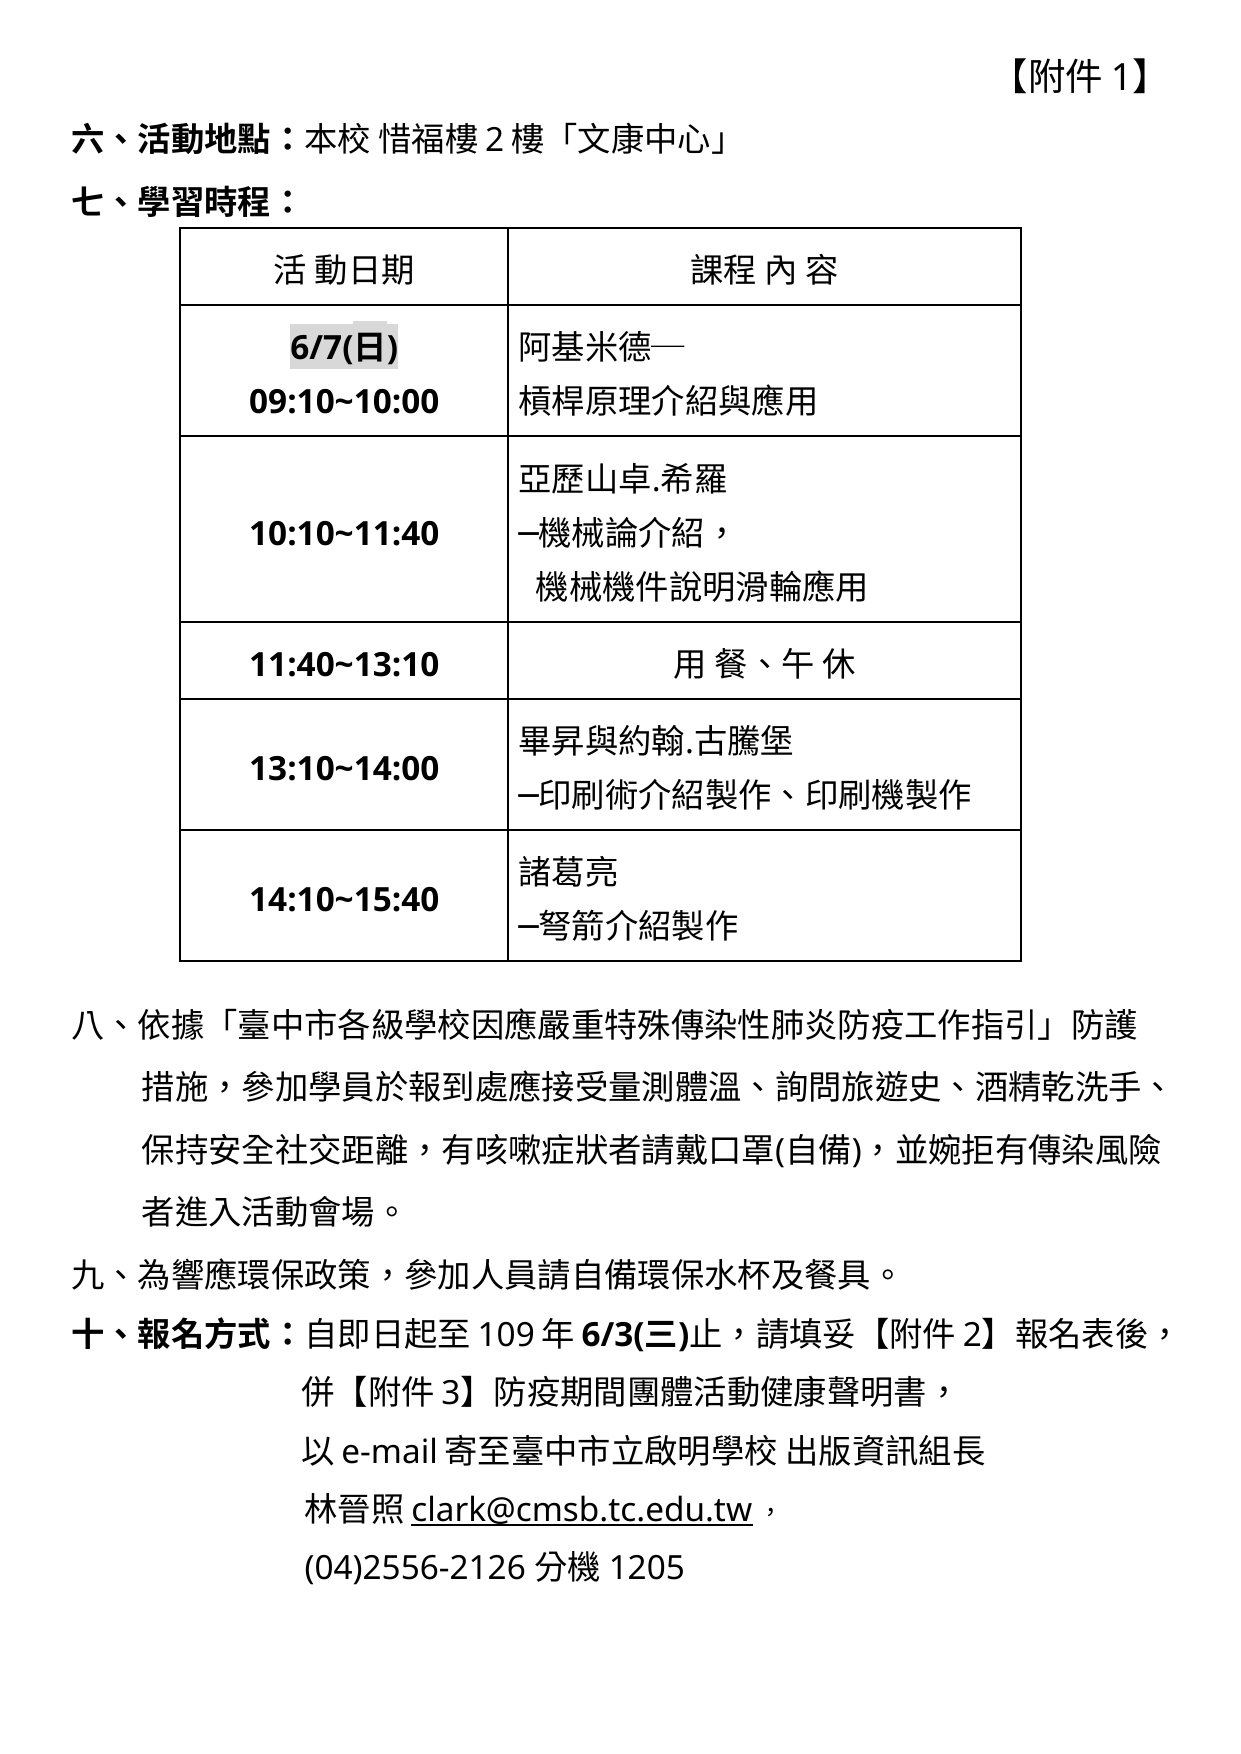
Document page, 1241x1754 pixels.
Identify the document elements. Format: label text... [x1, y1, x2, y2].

text 十、報名方式：自即日起至109年6/3(三)止，請填妥【附件2】報名表後，併【附件3】防疫期間團體活動健康聲明書， [71, 1300, 1169, 1416]
table_cell 畢昇與約翰.古騰堡 ─印刷術介紹製作、印刷機製作 [509, 700, 1020, 829]
table_cell 用 餐、午 休 [509, 623, 1020, 698]
text 以e-mail寄至臺中市立啟明學校 出版資訊組長 [301, 1416, 1169, 1475]
text 八、依據「臺中市各級學校因應嚴重特殊傳染性肺炎防疫工作指引」防護措施，參加學員於報到處應接受量測體溫、詢問旅遊史、酒精乾洗手、保持安全社交距離，有咳嗽症狀者請戴口罩(自備)，並婉拒有傳染風險者進入活動會場。 [71, 987, 1169, 1237]
table_cell 14:10~15:40 [181, 831, 507, 960]
table_cell 亞歷山卓.希羅 ─機械論介紹， 機械機件說明滑輪應用 [509, 437, 1020, 621]
table_cell 諸葛亮 ─弩箭介紹製作 [509, 831, 1020, 960]
table_cell 阿基米德─ 槓桿原理介紹與應用 [509, 306, 1020, 435]
table_header 活 動日期 [181, 229, 507, 304]
table_cell 11:40~13:10 [181, 623, 507, 698]
text 七、學習時程： [71, 164, 1169, 227]
table_cell 10:10~11:40 [181, 437, 507, 621]
table_cell 13:10~14:00 [181, 700, 507, 829]
text 九、為響應環保政策，參加人員請自備環保水杯及餐具。 [71, 1237, 1169, 1300]
text 六、活動地點：本校 惜福樓2樓「文康中心」 [71, 102, 1169, 164]
text 林晉照clark@cmsb.tc.edu.tw ， [288, 1475, 1169, 1533]
table_header 課程 內 容 [509, 229, 1020, 304]
table_cell 6/7(日) 09:10~10:00 [181, 306, 507, 435]
text (04)2556-2126 分機 1205 [288, 1533, 1169, 1591]
